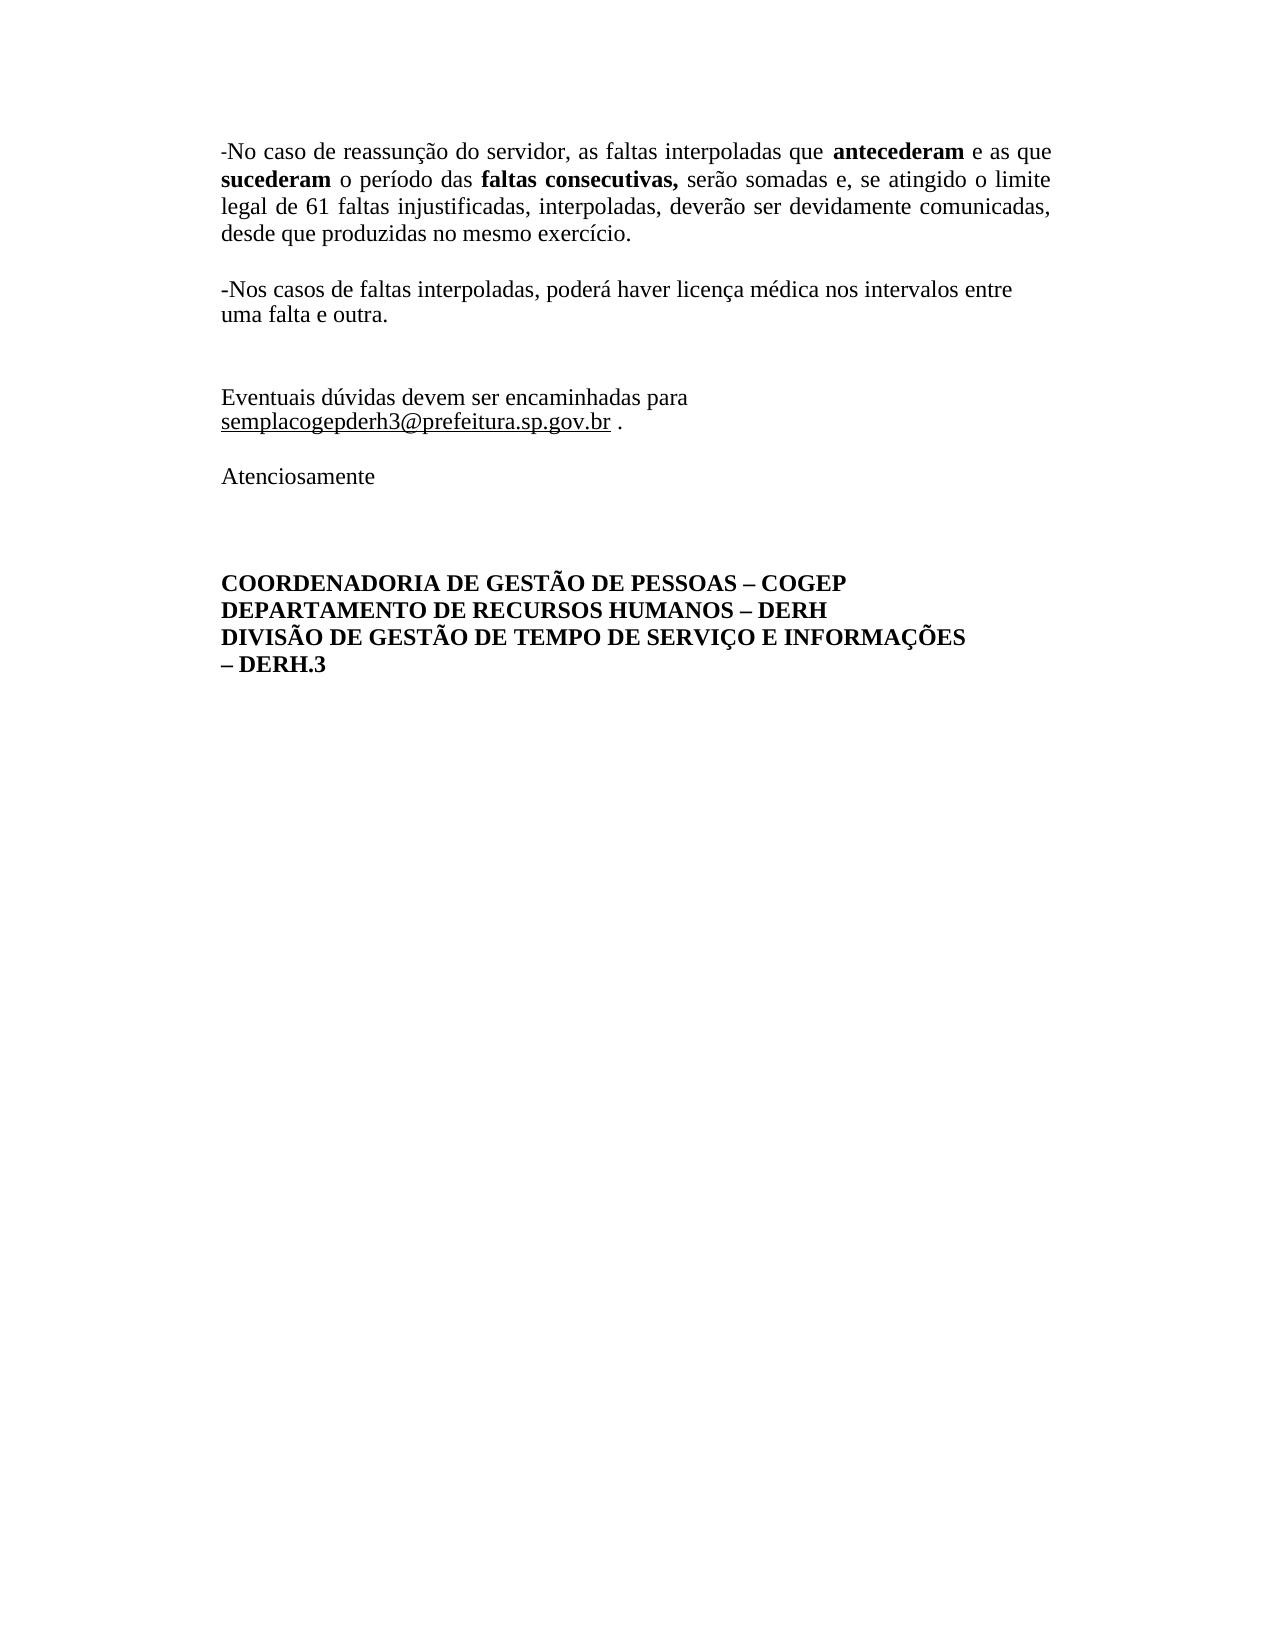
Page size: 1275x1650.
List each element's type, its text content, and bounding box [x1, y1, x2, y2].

text Atenciosamente [221, 462, 1125, 489]
text DIVISÃO DE GESTÃO DE TEMPO DE SERVIÇO E INFORMAÇÕES – DERH.3 [221, 624, 967, 677]
list No caso de reassunção do servidor, as faltas interpoladas que antecederam e as que sucederam o período das faltas consecutivas, serão somadas e, se atingido o limite legal de 61 faltas injustificadas, interpoladas, deverão ser devidamente comunicadas, desde que produzidas no mesmo exercício. [221, 138, 1052, 246]
list Nos casos de faltas interpoladas, poderá haver licença médica nos intervalos entre uma falta e outra. [221, 278, 1054, 327]
text COORDENADORIA DE GESTÃO DE PESSOAS – COGEP DEPARTAMENTO DE RECURSOS HUMANOS – DERH [221, 569, 848, 623]
text Eventuais dúvidas devem ser encaminhadas para semplacogepderh3@prefeitura.sp.gov.br . [221, 386, 1054, 435]
